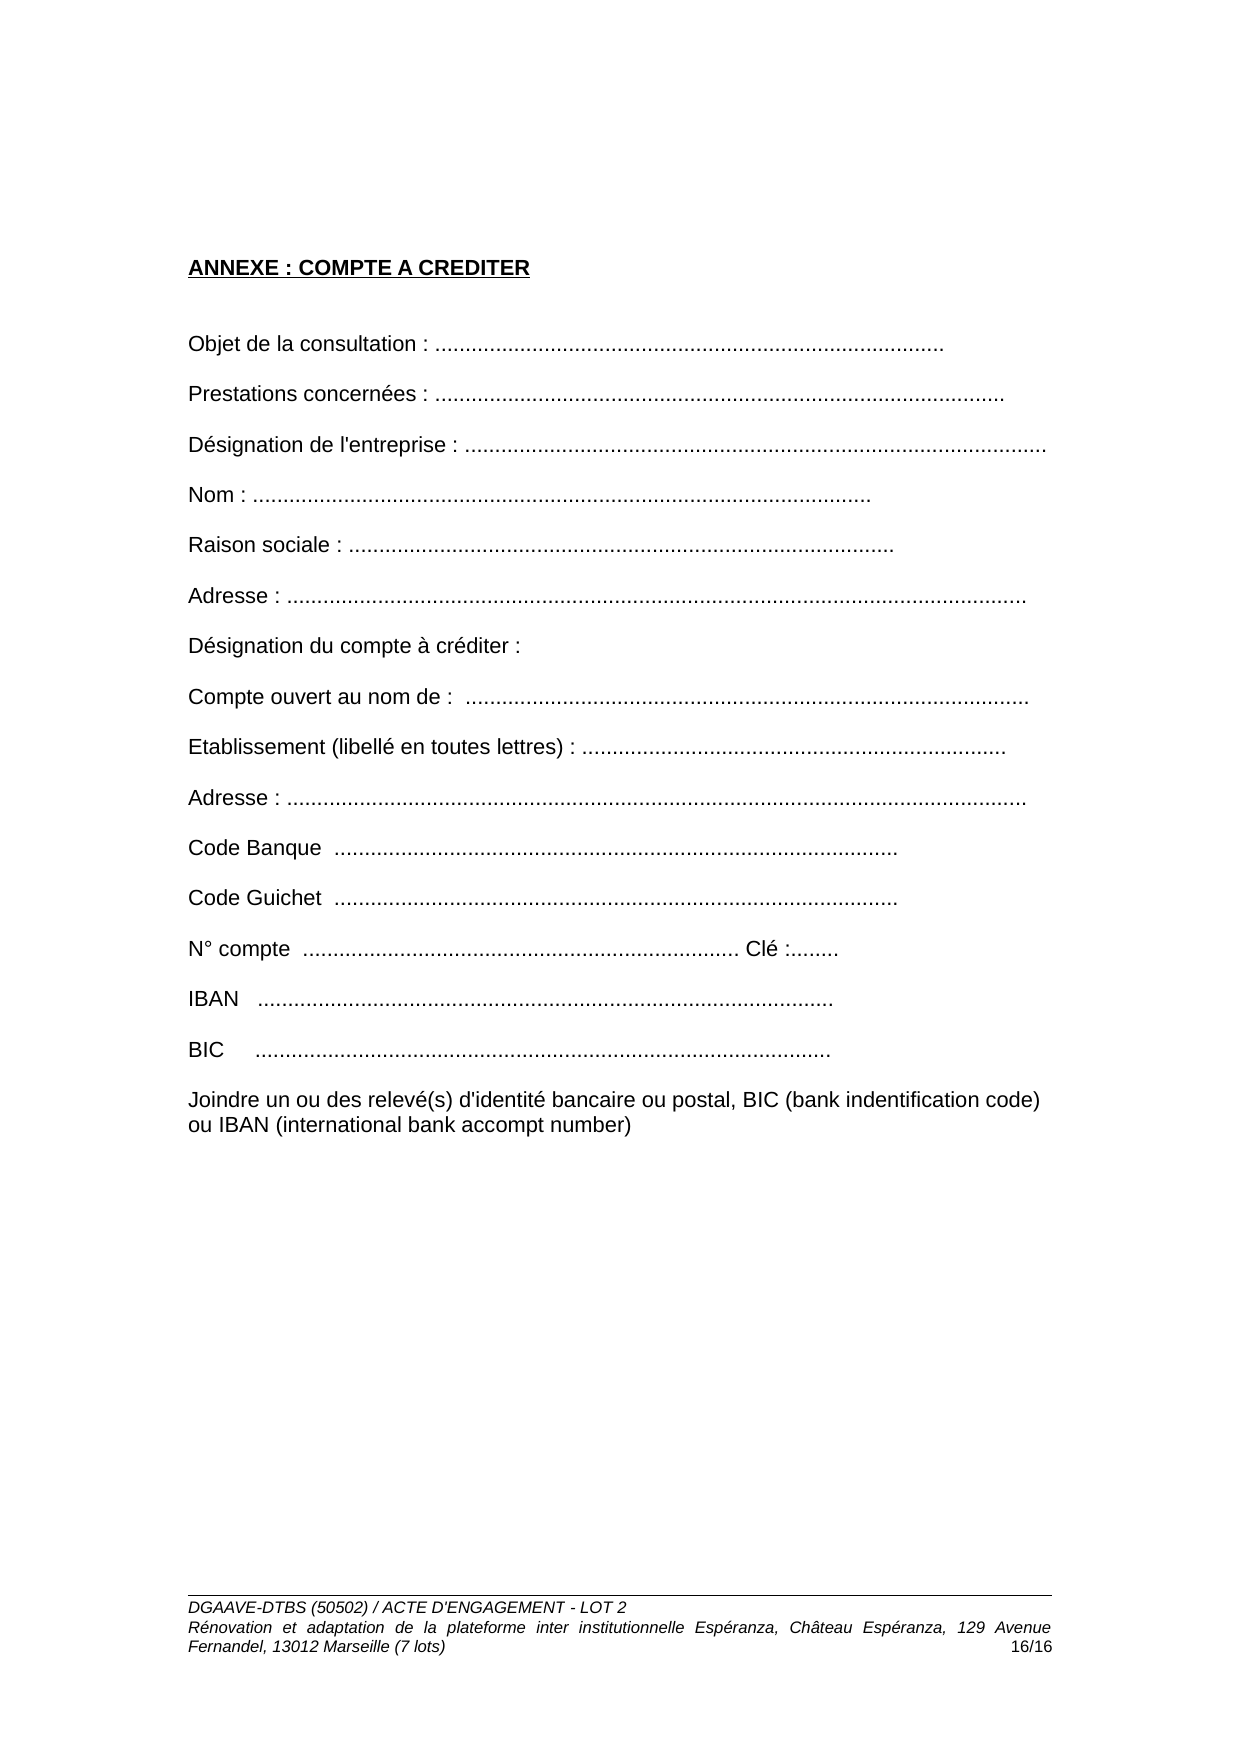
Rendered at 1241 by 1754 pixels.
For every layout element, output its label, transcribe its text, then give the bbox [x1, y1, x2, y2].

text Code Banque ............................................................................................. [188, 835, 1052, 860]
text Adresse : .......................................................................................................................... [188, 784, 1052, 809]
text BIC ............................................................................................... [188, 1036, 1052, 1062]
text Nom : ...................................................................................................... [188, 482, 1052, 507]
text Raison sociale : .......................................................................................... [188, 532, 1052, 557]
text Désignation de l'entreprise : ................................................................................................ [188, 431, 1052, 457]
text ANNEXE : COMPTE A CREDITER [188, 255, 1052, 280]
text Prestations concernées : .............................................................................................. [188, 381, 1052, 406]
text Objet de la consultation : .................................................................................... [188, 331, 1052, 356]
text Etablissement (libellé en toutes lettres) : ...................................................................... [188, 734, 1052, 759]
text Désignation du compte à créditer : [188, 633, 1052, 658]
text Compte ouvert au nom de : ............................................................................................. [188, 683, 1052, 709]
text IBAN ............................................................................................... [188, 986, 1052, 1011]
text Joindre un ou des relevé(s) d'identité bancaire ou postal, BIC (bank indentification code) ou IBAN (international bank accompt number) [188, 1087, 1052, 1137]
text Adresse : .......................................................................................................................... [188, 583, 1052, 608]
text N° compte ........................................................................ Clé :........ [188, 936, 1052, 961]
text Code Guichet ............................................................................................. [188, 885, 1052, 910]
